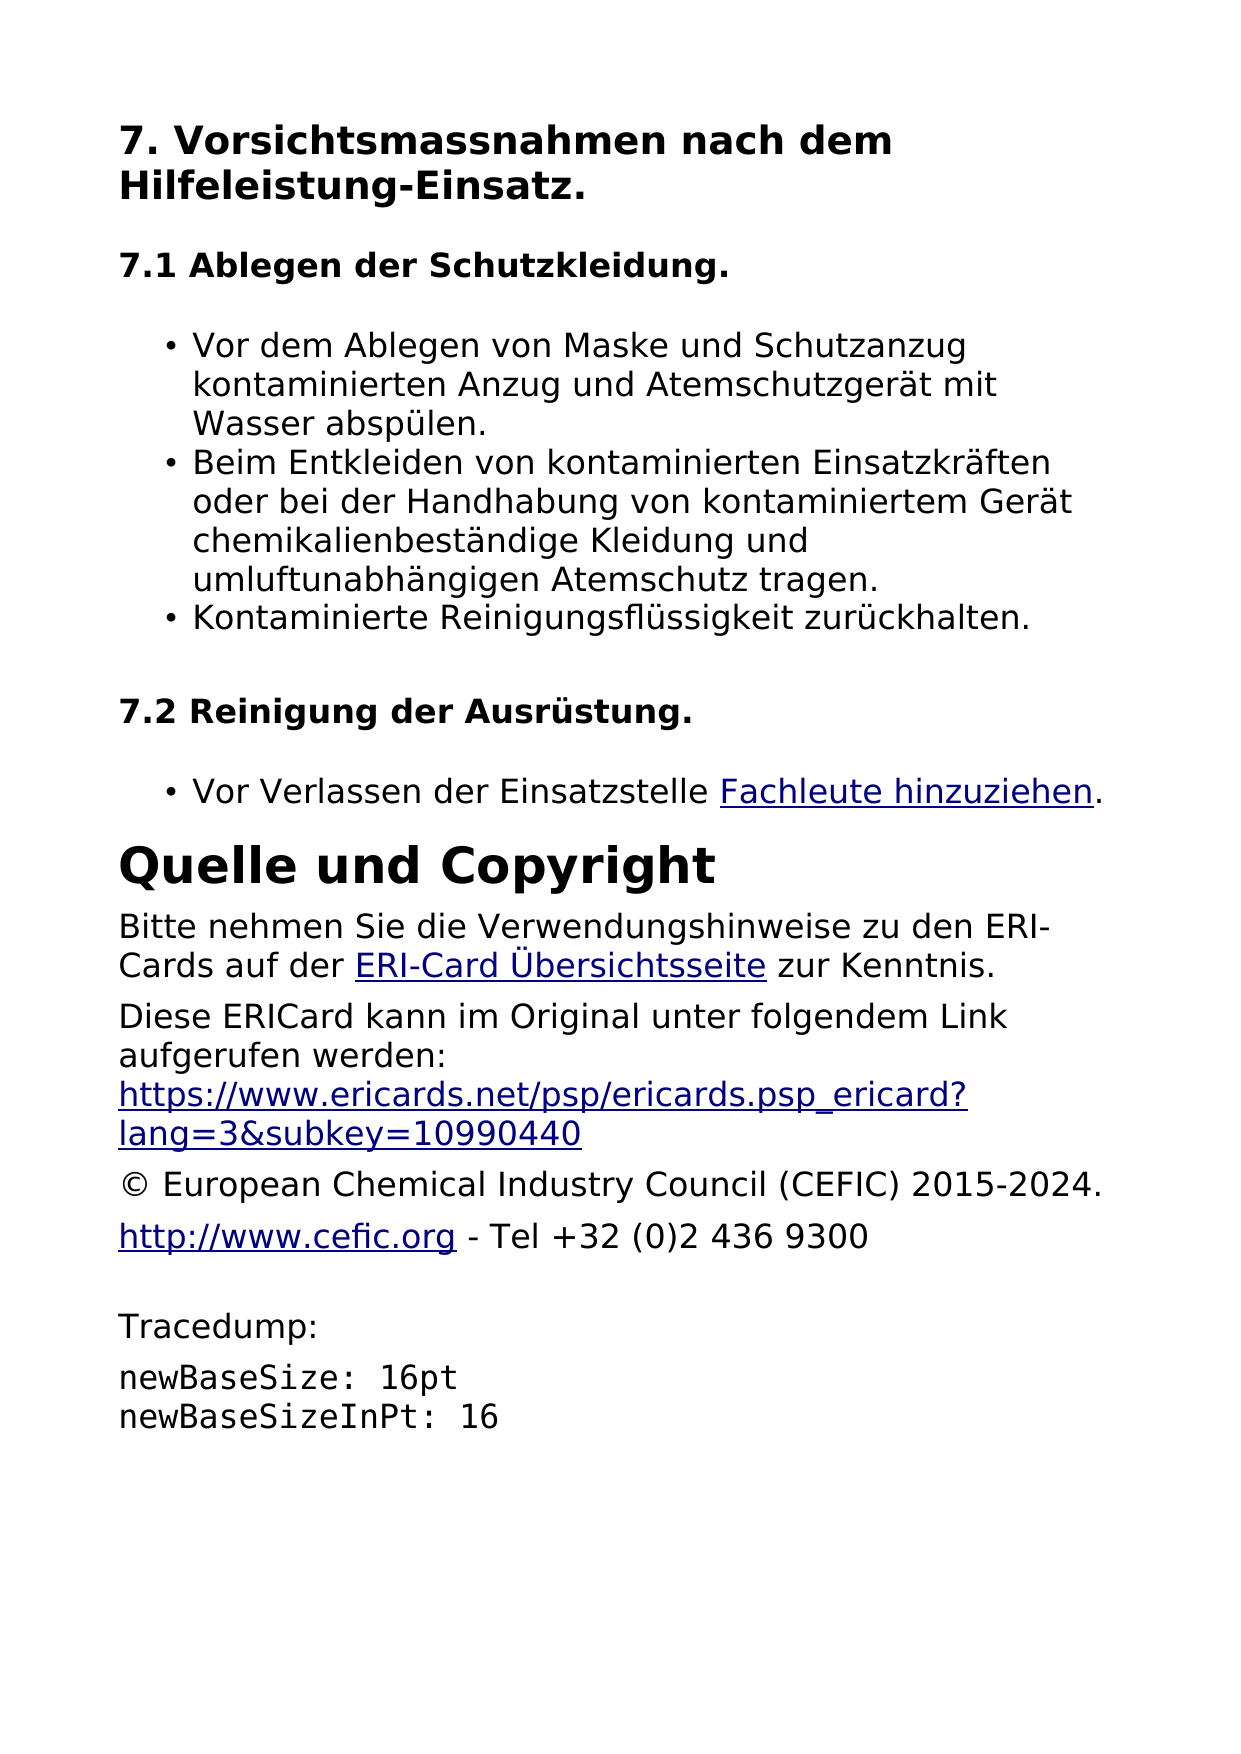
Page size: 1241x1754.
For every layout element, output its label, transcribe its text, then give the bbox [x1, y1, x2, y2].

text newBaseSize: 16pt newBaseSizeInPt: 16 [118, 1359, 1122, 1436]
subtitle 7. Vorsichtsmassnahmen nach dem Hilfeleistung-Einsatz. [118, 118, 1122, 208]
text Tracedump: [118, 1268, 1122, 1346]
subtitle Quelle und Copyright [118, 837, 1122, 895]
list Kontaminierte Reinigungsflüssigkeit zurückhalten. [177, 599, 1122, 638]
text © European Chemical Industry Council (CEFIC) 2015-2024. [118, 1166, 1122, 1204]
list Vor Verlassen der Einsatzstelle Fachleute hinzuziehen. [177, 773, 1122, 812]
list Beim Entkleiden von kontaminierten Einsatzkräften oder bei der Handhabung von kontaminiertem Gerät chemikalienbeständige Kleidung und umluftunabhängigen Atemschutz tragen. [177, 443, 1122, 599]
list Vor dem Ablegen von Maske und Schutzanzug kontaminierten Anzug und Atemschutzgerät mit Wasser abspülen. [177, 327, 1122, 443]
subtitle 7.2 Reinigung der Ausrüstung. [118, 692, 1122, 731]
text Bitte nehmen Sie die Verwendungshinweise zu den ERI-Cards auf der ERI-Card Übersichtsseite zur Kenntnis. [118, 908, 1122, 985]
text http://www.cefic.org - Tel +32 (0)2 436 9300 [118, 1217, 1122, 1256]
text Diese ERICard kann im Original unter folgendem Link aufgerufen werden: https://www.ericards.net/psp/ericards.psp_ericard?lang=3&subkey=10990440 [118, 998, 1122, 1153]
subtitle 7.1 Ablegen der Schutzkleidung. [118, 246, 1122, 285]
